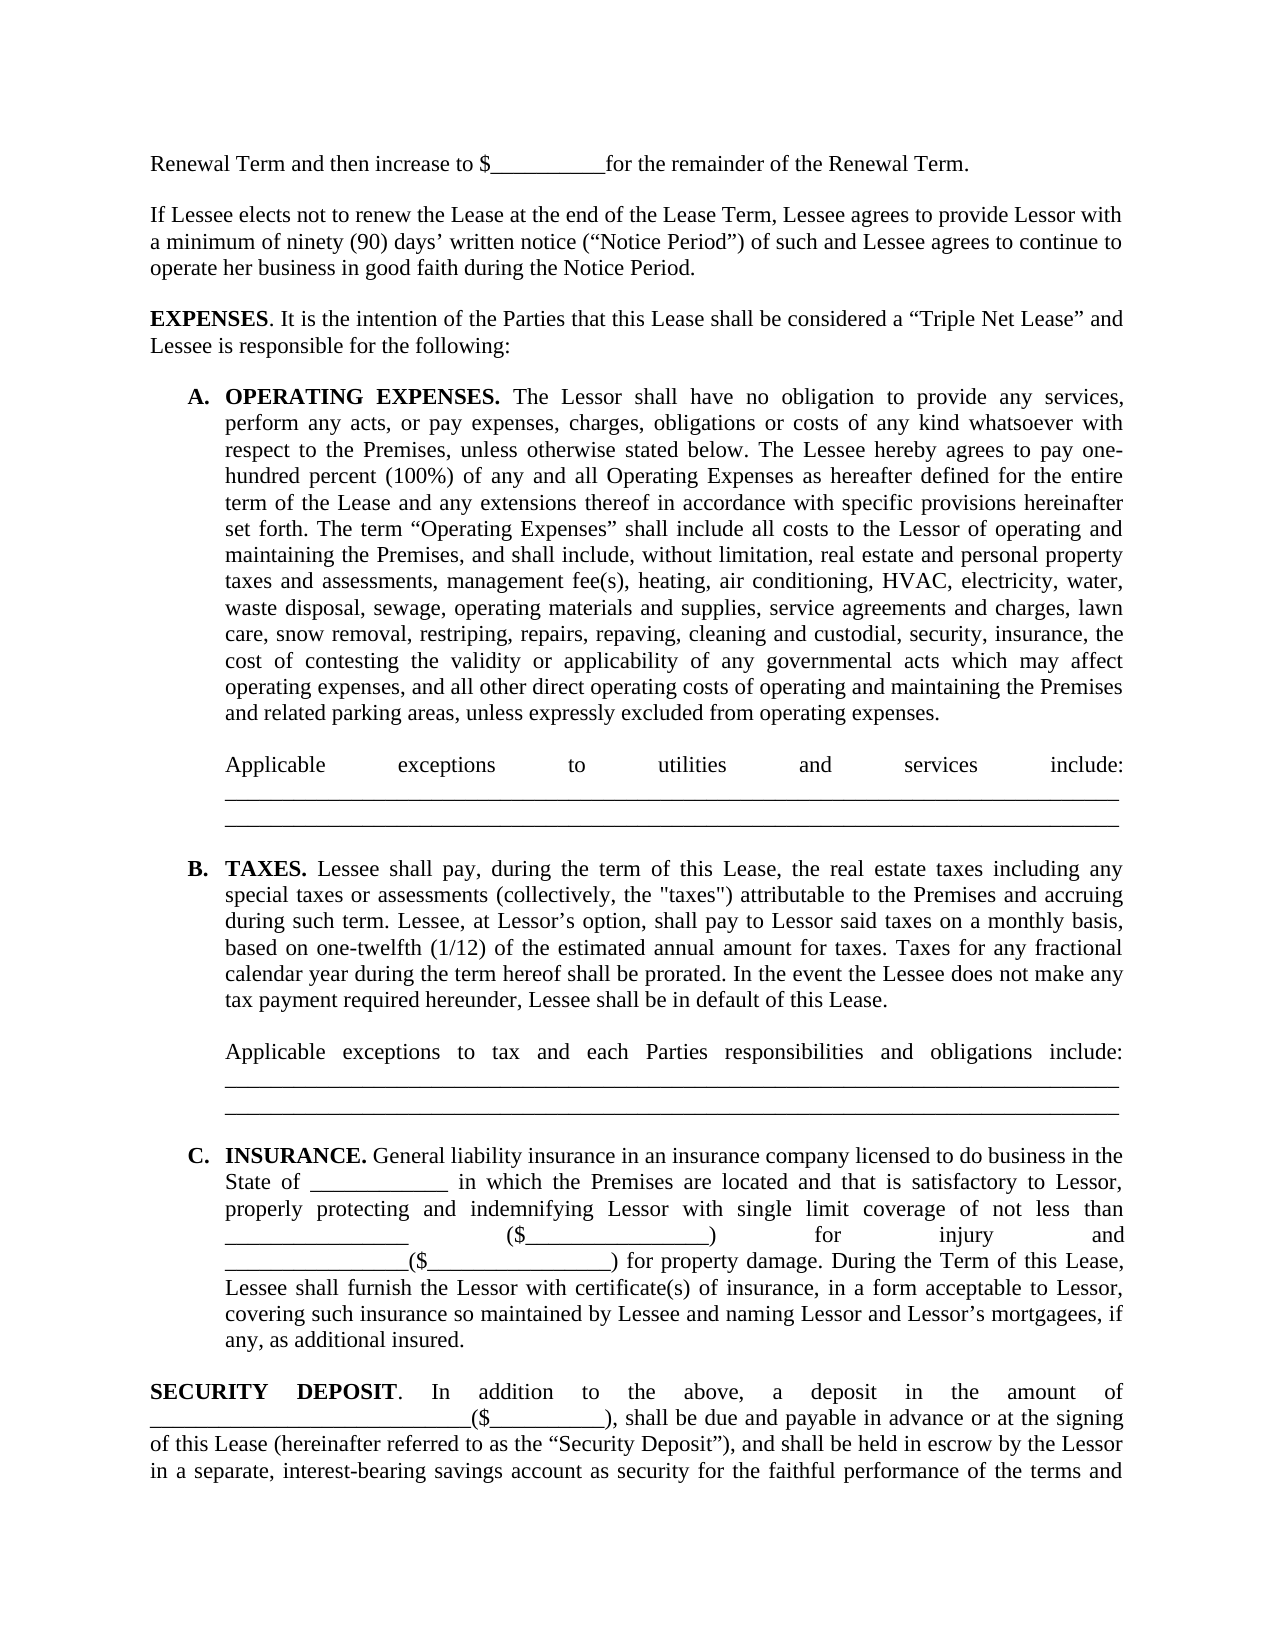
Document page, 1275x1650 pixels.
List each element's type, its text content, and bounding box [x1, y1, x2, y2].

text Renewal Term and then increase to $__________for the remainder of the Renewal Term. [150, 150, 1125, 176]
text SECURITY DEPOSIT. In addition to the above, a deposit in the amount of ____________________________($__________), shall be due and payable in advance or at the signing of this Lease (hereinafter referred to as the “Security Deposit”), and shall be held in escrow by the Lessor in a separate, interest-bearing savings account as security for the faithful performance of the terms and [150, 1378, 1125, 1483]
text Applicable exceptions to tax and each Parties responsibilities and obligations include: ____________________________________________________________________________________________________________________________________________________________ [225, 1038, 1125, 1117]
list TAXES. Lessee shall pay, during the term of this Lease, the real estate taxes including any special taxes or assessments (collectively, the "taxes") attributable to the Premises and accruing during such term. Lessee, at Lessor’s option, shall pay to Lessor said taxes on a monthly basis, based on one-twelfth (1/12) of the estimated annual amount for taxes. Taxes for any fractional calendar year during the term hereof shall be prorated. In the event the Lessee does not make any tax payment required hereunder, Lessee shall be in default of this Lease. [187, 855, 1125, 1013]
list OPERATING EXPENSES. The Lessor shall have no obligation to provide any services, perform any acts, or pay expenses, charges, obligations or costs of any kind whatsoever with respect to the Premises, unless otherwise stated below. The Lessee hereby agrees to pay one-hundred percent (100%) of any and all Operating Expenses as hereafter defined for the entire term of the Lease and any extensions thereof in accordance with specific provisions hereinafter set forth. The term “Operating Expenses” shall include all costs to the Lessor of operating and maintaining the Premises, and shall include, without limitation, real estate and personal property taxes and assessments, management fee(s), heating, air conditioning, HVAC, electricity, water, waste disposal, sewage, operating materials and supplies, service agreements and charges, lawn care, snow removal, restriping, repairs, repaving, cleaning and custodial, security, insurance, the cost of contesting the validity or applicability of any governmental acts which may affect operating expenses, and all other direct operating costs of operating and maintaining the Premises and related parking areas, unless expressly excluded from operating expenses. [187, 383, 1125, 726]
text EXPENSES. It is the intention of the Parties that this Lease shall be considered a “Triple Net Lease” and Lessee is responsible for the following: [150, 305, 1125, 358]
text Applicable exceptions to utilities and services include: ____________________________________________________________________________________________________________________________________________________________ [225, 751, 1125, 830]
text If Lessee elects not to renew the Lease at the end of the Lease Term, Lessee agrees to provide Lessor with a minimum of ninety (90) days’ written notice (“Notice Period”) of such and Lessee agrees to continue to operate her business in good faith during the Notice Period. [150, 201, 1125, 280]
list INSURANCE. General liability insurance in an insurance company licensed to do business in the State of ____________ in which the Premises are located and that is satisfactory to Lessor, properly protecting and indemnifying Lessor with single limit coverage of not less than ________________ ($________________) for injury and ________________($________________) for property damage. During the Term of this Lease, Lessee shall furnish the Lessor with certificate(s) of insurance, in a form acceptable to Lessor, covering such insurance so maintained by Lessee and naming Lessor and Lessor’s mortgagees, if any, as additional insured. [187, 1142, 1125, 1353]
